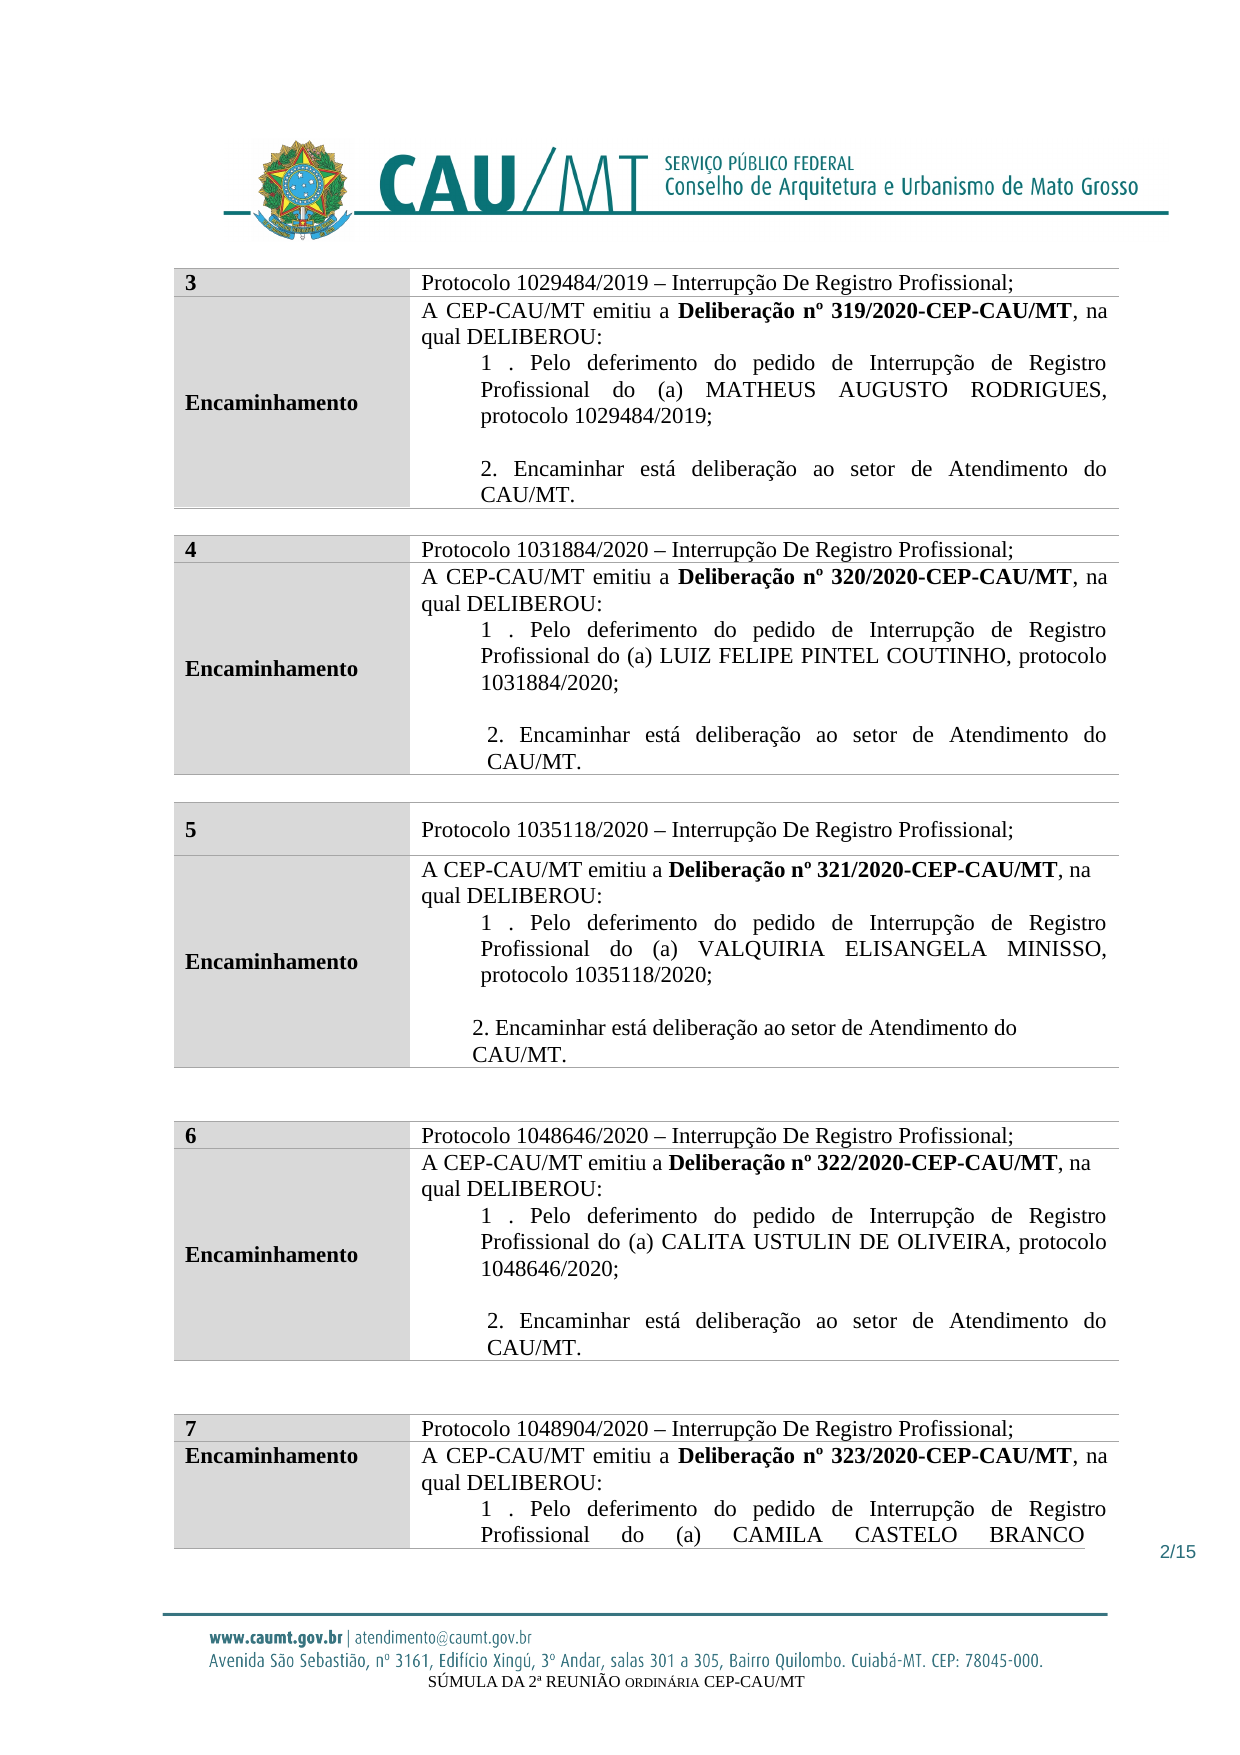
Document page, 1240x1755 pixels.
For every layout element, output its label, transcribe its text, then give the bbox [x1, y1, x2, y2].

table_cell Encaminhamento [174, 1149, 410, 1360]
table_cell Encaminhamento [174, 563, 410, 774]
table_header 3 [174, 269, 410, 296]
table_header Protocolo 1035118/2020 – Interrupção De Registro Profissional; [410, 803, 1119, 855]
table_cell A CEP-CAU/MT emitiu a Deliberação nº 323/2020-CEP-CAU/MT, na qual DELIBEROU: 1 . Pelo deferimento do pedido de Interrupção de Registro Profissional do (a) CAMILA CASTELO BRANCO [410, 1442, 1119, 1548]
table_cell Encaminhamento [174, 1442, 410, 1548]
table_cell A CEP-CAU/MT emitiu a Deliberação nº 322/2020-CEP-CAU/MT, na qual DELIBEROU: 1 . Pelo deferimento do pedido de Interrupção de Registro Profissional do (a) CALITA USTULIN DE OLIVEIRA, protocolo 1048646/2020; 2. Encaminhar está deliberação ao setor de Atendimento do CAU/MT. [410, 1149, 1119, 1360]
table_cell Encaminhamento [174, 856, 410, 1067]
table_header 4 [174, 536, 410, 562]
table_cell A CEP-CAU/MT emitiu a Deliberação nº 319/2020-CEP-CAU/MT, na qual DELIBEROU: 1 . Pelo deferimento do pedido de Interrupção de Registro Profissional do (a) MATHEUS AUGUSTO RODRIGUES, protocolo 1029484/2019; 2. Encaminhar está deliberação ao setor de Atendimento do CAU/MT. [410, 297, 1119, 507]
table_header 5 [174, 803, 410, 855]
table_cell A CEP-CAU/MT emitiu a Deliberação nº 321/2020-CEP-CAU/MT, na qual DELIBEROU: 1 . Pelo deferimento do pedido de Interrupção de Registro Profissional do (a) VALQUIRIA ELISANGELA MINISSO, protocolo 1035118/2020; 2. Encaminhar está deliberação ao setor de Atendimento do CAU/MT. [410, 856, 1119, 1067]
table_cell Encaminhamento [174, 297, 410, 507]
table_header 7 [174, 1415, 410, 1441]
table_header 6 [174, 1122, 410, 1148]
table_cell A CEP-CAU/MT emitiu a Deliberação nº 320/2020-CEP-CAU/MT, na qual DELIBEROU: 1 . Pelo deferimento do pedido de Interrupção de Registro Profissional do (a) LUIZ FELIPE PINTEL COUTINHO, protocolo 1031884/2020; 2. Encaminhar está deliberação ao setor de Atendimento do CAU/MT. [410, 563, 1119, 774]
